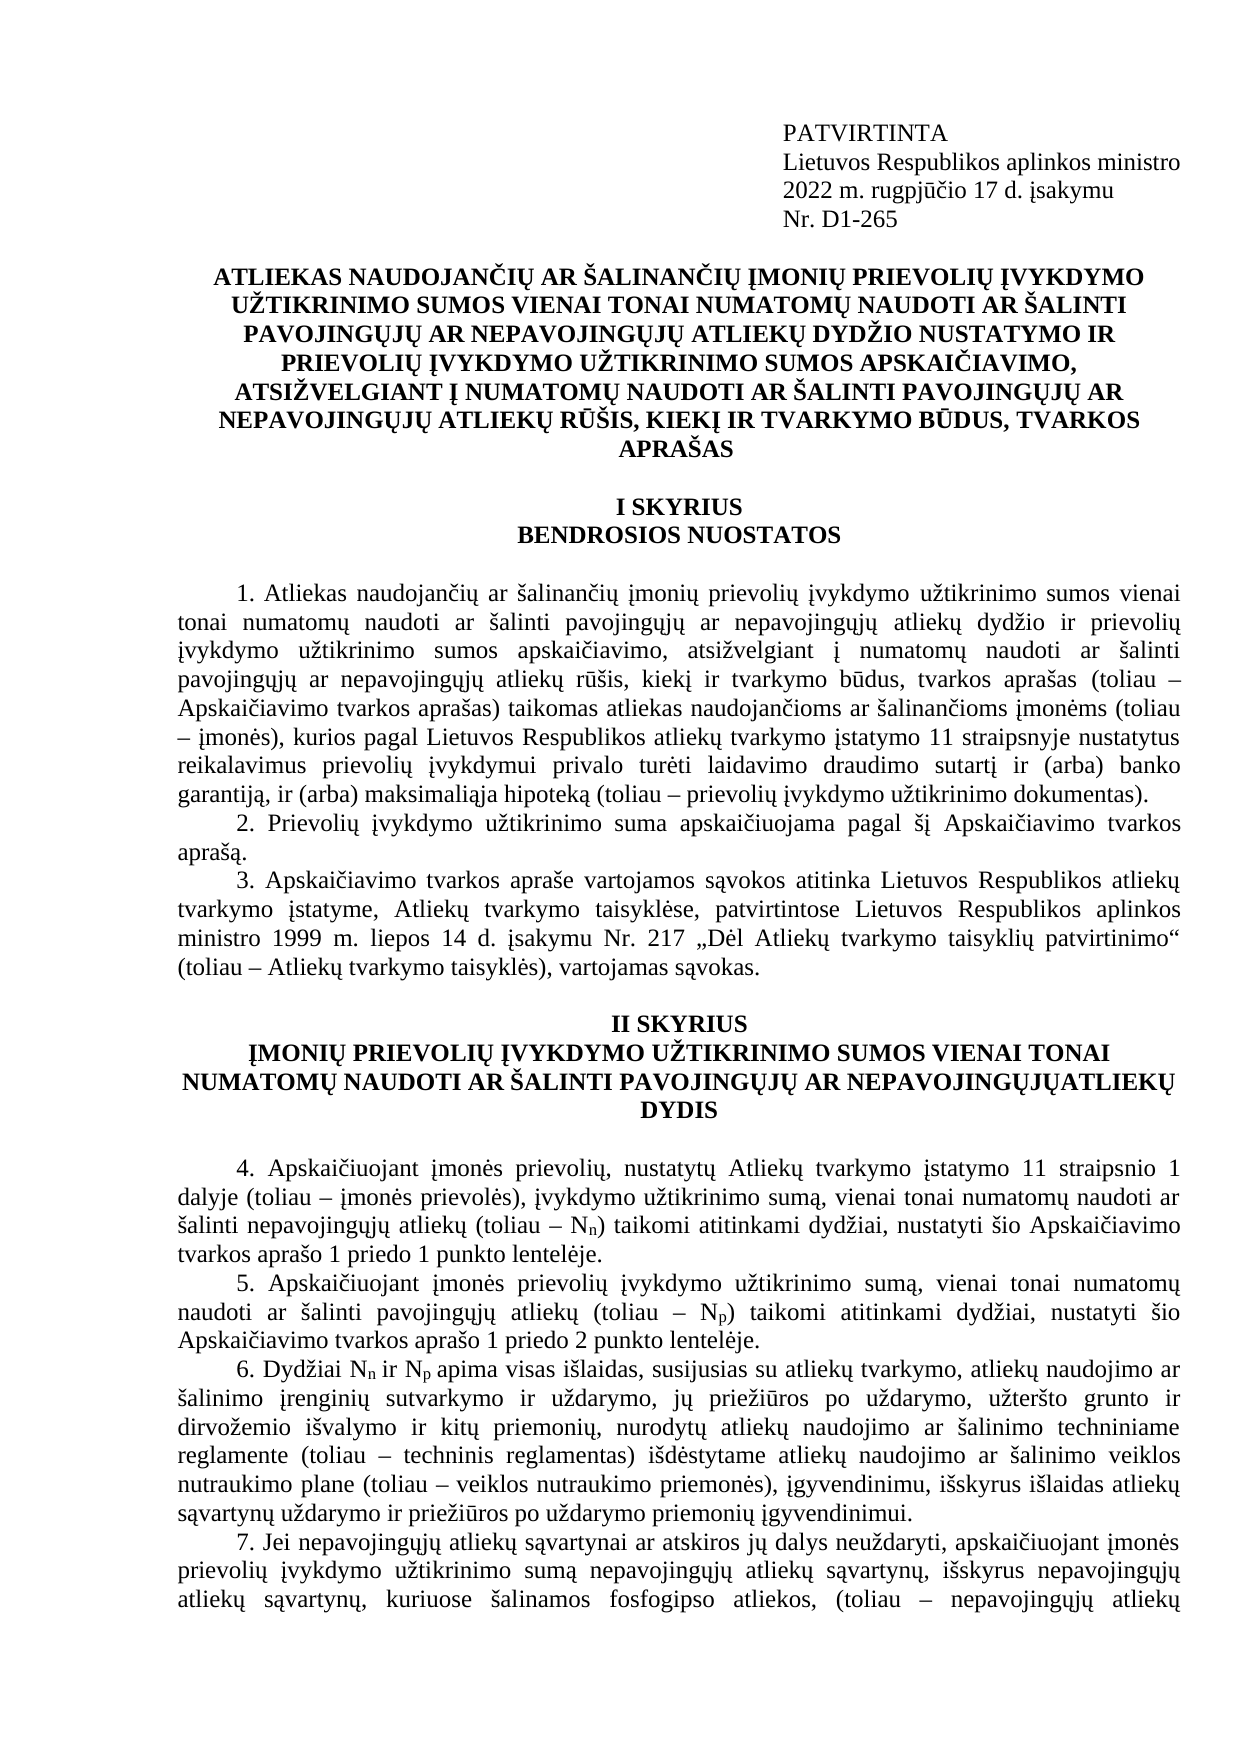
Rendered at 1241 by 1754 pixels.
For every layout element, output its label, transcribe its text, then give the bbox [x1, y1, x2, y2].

text 2022 m. rugpjūčio 17 d. įsakymu [723, 176, 1181, 204]
text Nr. D1-265 [723, 204, 1181, 233]
text 6. Dydžiai Nn ir Np apima visas išlaidas, susijusias su atliekų tvarkymo, atliekų naudojimo ar šalinimo įrenginių sutvarkymo ir uždarymo, jų priežiūros po uždarymo, užteršto grunto ir dirvožemio išvalymo ir kitų priemonių, nurodytų atliekų naudojimo ar šalinimo techniniame reglamente (toliau – techninis reglamentas) išdėstytame atliekų naudojimo ar šalinimo veiklos nutraukimo plane (toliau – veiklos nutraukimo priemonės), įgyvendinimu, išskyrus išlaidas atliekų sąvartynų uždarymo ir priežiūros po uždarymo priemonių įgyvendinimui. [177, 1354, 1181, 1527]
text 2. Prievolių įvykdymo užtikrinimo suma apskaičiuojama pagal šį Apskaičiavimo tvarkos aprašą. [177, 808, 1181, 866]
text 1. Atliekas naudojančių ar šalinančių įmonių prievolių įvykdymo užtikrinimo sumos vienai tonai numatomų naudoti ar šalinti pavojingųjų ar nepavojingųjų atliekų dydžio ir prievolių įvykdymo užtikrinimo sumos apskaičiavimo, atsižvelgiant į numatomų naudoti ar šalinti pavojingųjų ar nepavojingųjų atliekų rūšis, kiekį ir tvarkymo būdus, tvarkos aprašas (toliau – Apskaičiavimo tvarkos aprašas) taikomas atliekas naudojančioms ar šalinančioms įmonėms (toliau – įmonės), kurios pagal Lietuvos Respublikos atliekų tvarkymo įstatymo 11 straipsnyje nustatytus reikalavimus prievolių įvykdymui privalo turėti laidavimo draudimo sutartį ir (arba) banko garantiją, ir (arba) maksimaliąja hipoteką (toliau – prievolių įvykdymo užtikrinimo dokumentas). [177, 578, 1181, 808]
text 4. Apskaičiuojant įmonės prievolių, nustatytų Atliekų tvarkymo įstatymo 11 straipsnio 1 dalyje (toliau – įmonės prievolės), įvykdymo užtikrinimo sumą, vienai tonai numatomų naudoti ar šalinti nepavojingųjų atliekų (toliau – Nn) taikomi atitinkami dydžiai, nustatyti šio Apskaičiavimo tvarkos aprašo 1 priedo 1 punkto lentelėje. [177, 1153, 1181, 1268]
text PATVIRTINTA [723, 118, 1181, 147]
text ĮMONIŲ PRIEVOLIŲ ĮVYKDYMO UŽTIKRINIMO SUMOS VIENAI TONAI NUMATOMŲ NAUDOTI AR ŠALINTI PAVOJINGŲJŲ AR NEPAVOJINGŲJŲATLIEKŲ DYDIS [177, 1038, 1181, 1124]
text ATLIEKAS NAUDOJANČIŲ AR ŠALINANČIŲ ĮMONIŲ PRIEVOLIŲ ĮVYKDYMO UŽTIKRINIMO SUMOS VIENAI TONAI NUMATOMŲ NAUDOTI AR ŠALINTI PAVOJINGŲJŲ AR NEPAVOJINGŲJŲ ATLIEKŲ DYDŽIO NUSTATYMO IR PRIEVOLIŲ ĮVYKDYMO UŽTIKRINIMO SUMOS APSKAIČIAVIMO, ATSIŽVELGIANT Į NUMATOMŲ NAUDOTI AR ŠALINTI PAVOJINGŲJŲ AR NEPAVOJINGŲJŲ ATLIEKŲ RŪŠIS, KIEKĮ IR TVARKYMO BŪDUS, TVARKOS APRAŠAS [177, 262, 1181, 463]
text II SKYRIUS [177, 1009, 1181, 1038]
text 7. Jei nepavojingųjų atliekų sąvartynai ar atskiros jų dalys neuždaryti, apskaičiuojant įmonės prievolių įvykdymo užtikrinimo sumą nepavojingųjų atliekų sąvartynų, išskyrus nepavojingųjų atliekų sąvartynų, kuriuose šalinamos fosfogipso atliekos, (toliau – nepavojingųjų atliekų [177, 1527, 1181, 1613]
text BENDROSIOS NUOSTATOS [177, 521, 1181, 549]
text 3. Apskaičiavimo tvarkos apraše vartojamos sąvokos atitinka Lietuvos Respublikos atliekų tvarkymo įstatyme, Atliekų tvarkymo taisyklėse, patvirtintose Lietuvos Respublikos aplinkos ministro 1999 m. liepos 14 d. įsakymu Nr. 217 „Dėl Atliekų tvarkymo taisyklių patvirtinimo“ (toliau – Atliekų tvarkymo taisyklės), vartojamas sąvokas. [177, 866, 1181, 981]
text 5. Apskaičiuojant įmonės prievolių įvykdymo užtikrinimo sumą, vienai tonai numatomų naudoti ar šalinti pavojingųjų atliekų (toliau – Np) taikomi atitinkami dydžiai, nustatyti šio Apskaičiavimo tvarkos aprašo 1 priedo 2 punkto lentelėje. [177, 1268, 1181, 1354]
text Lietuvos Respublikos aplinkos ministro [723, 147, 1181, 176]
text I SKYRIUS [177, 492, 1181, 521]
